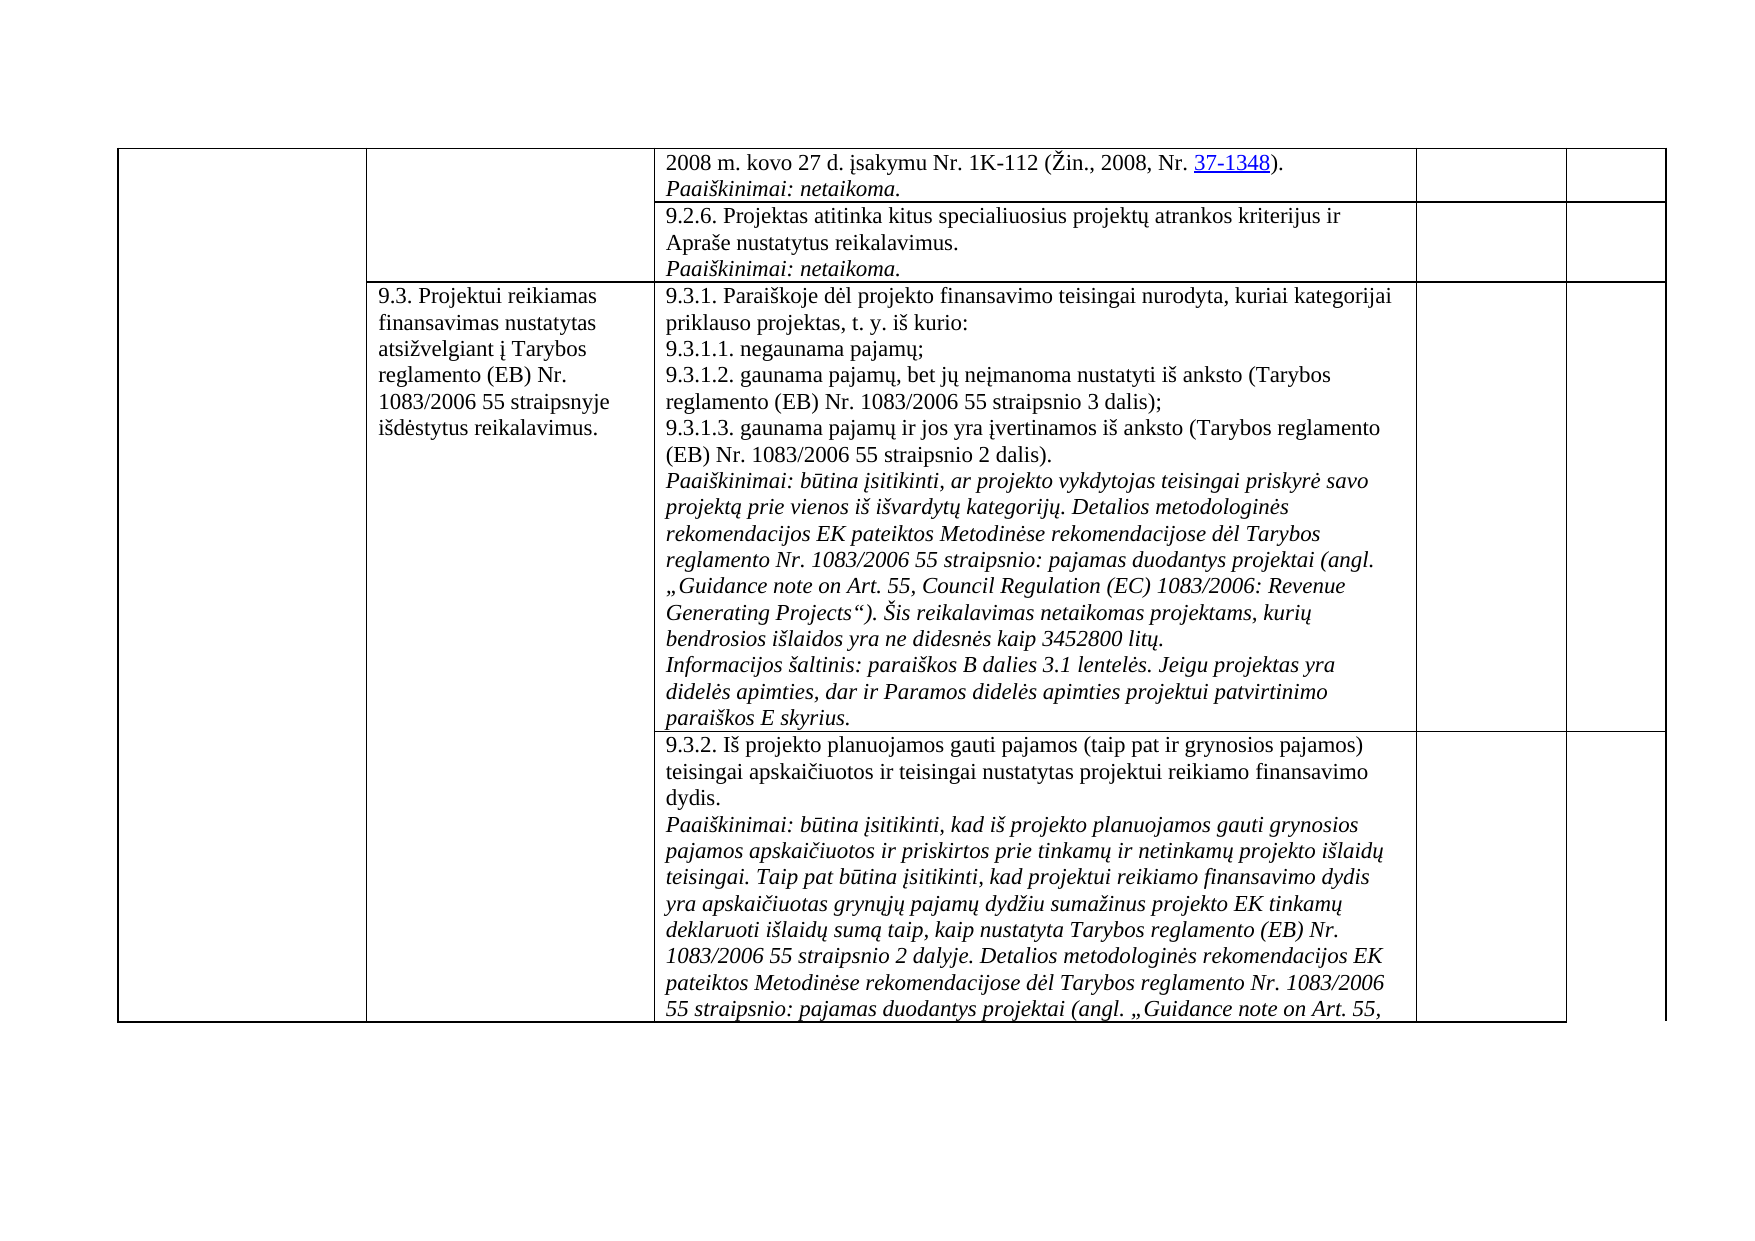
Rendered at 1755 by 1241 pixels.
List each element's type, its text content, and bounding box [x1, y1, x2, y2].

table_cell 2008 m. kovo 27 d. įsakymu Nr. 1K-112 (Žin., 2008, Nr. 37-1348). Paaiškinimai: netaikoma. [655, 149, 1416, 201]
table_cell 9.3.1. Paraiškoje dėl projekto finansavimo teisingai nurodyta, kuriai kategorijai priklauso projektas, t. y. iš kurio: 9.3.1.1. negaunama pajamų; 9.3.1.2. gaunama pajamų, bet jų neįmanoma nustatyti iš anksto (Tarybos reglamento (EB) Nr. 1083/2006 55 straipsnio 3 dalis); 9.3.1.3. gaunama pajamų ir jos yra įvertinamos iš anksto (Tarybos reglamento (EB) Nr. 1083/2006 55 straipsnio 2 dalis). Paaiškinimai: būtina įsitikinti, ar projekto vykdytojas teisingai priskyrė savo projektą prie vienos iš išvardytų kategorijų. Detalios metodologinės rekomendacijos EK pateiktos Metodinėse rekomendacijose dėl Tarybos reglamento Nr. 1083/2006 55 straipsnio: pajamas duodantys projektai (angl. „Guidance note on Art. 55, Council Regulation (EC) 1083/2006: Revenue Generating Projects“). Šis reikalavimas netaikomas projektams, kurių bendrosios išlaidos yra ne didesnės kaip 3452800 litų. Informacijos šaltinis: paraiškos B dalies 3.1 lentelės. Jeigu projektas yra didelės apimties, dar ir Paramos didelės apimties projektui patvirtinimo paraiškos E skyrius. [655, 283, 1416, 731]
table_cell [1567, 149, 1665, 201]
table_cell [1417, 283, 1566, 731]
table_cell 9.3. Projektui reikiamas finansavimas nustatytas atsižvelgiant į Tarybos reglamento (EB) Nr. 1083/2006 55 straipsnyje išdėstytus reikalavimus. [367, 283, 654, 1021]
table_cell [1417, 203, 1566, 281]
table_cell 9.2.6. Projektas atitinka kitus specialiuosius projektų atrankos kriterijus ir Apraše nustatytus reikalavimus. Paaiškinimai: netaikoma. [655, 203, 1416, 281]
table_cell [1567, 732, 1665, 1021]
table_cell 9.3.2. Iš projekto planuojamos gauti pajamos (taip pat ir grynosios pajamos) teisingai apskaičiuotos ir teisingai nustatytas projektui reikiamo finansavimo dydis. Paaiškinimai: būtina įsitikinti, kad iš projekto planuojamos gauti grynosios pajamos apskaičiuotos ir priskirtos prie tinkamų ir netinkamų projekto išlaidų teisingai. Taip pat būtina įsitikinti, kad projektui reikiamo finansavimo dydis yra apskaičiuotas grynųjų pajamų dydžiu sumažinus projekto EK tinkamų deklaruoti išlaidų sumą taip, kaip nustatyta Tarybos reglamento (EB) Nr. 1083/2006 55 straipsnio 2 dalyje. Detalios metodologinės rekomendacijos EK pateiktos Metodinėse rekomendacijose dėl Tarybos reglamento Nr. 1083/2006 55 straipsnio: pajamas duodantys projektai (angl. „Guidance note on Art. 55, [655, 732, 1416, 1021]
table_cell [119, 149, 366, 1021]
table_cell [1417, 732, 1566, 1021]
table_cell [1567, 203, 1665, 281]
table_cell [367, 149, 654, 281]
table_cell [1417, 149, 1566, 201]
table_cell [1567, 283, 1665, 731]
